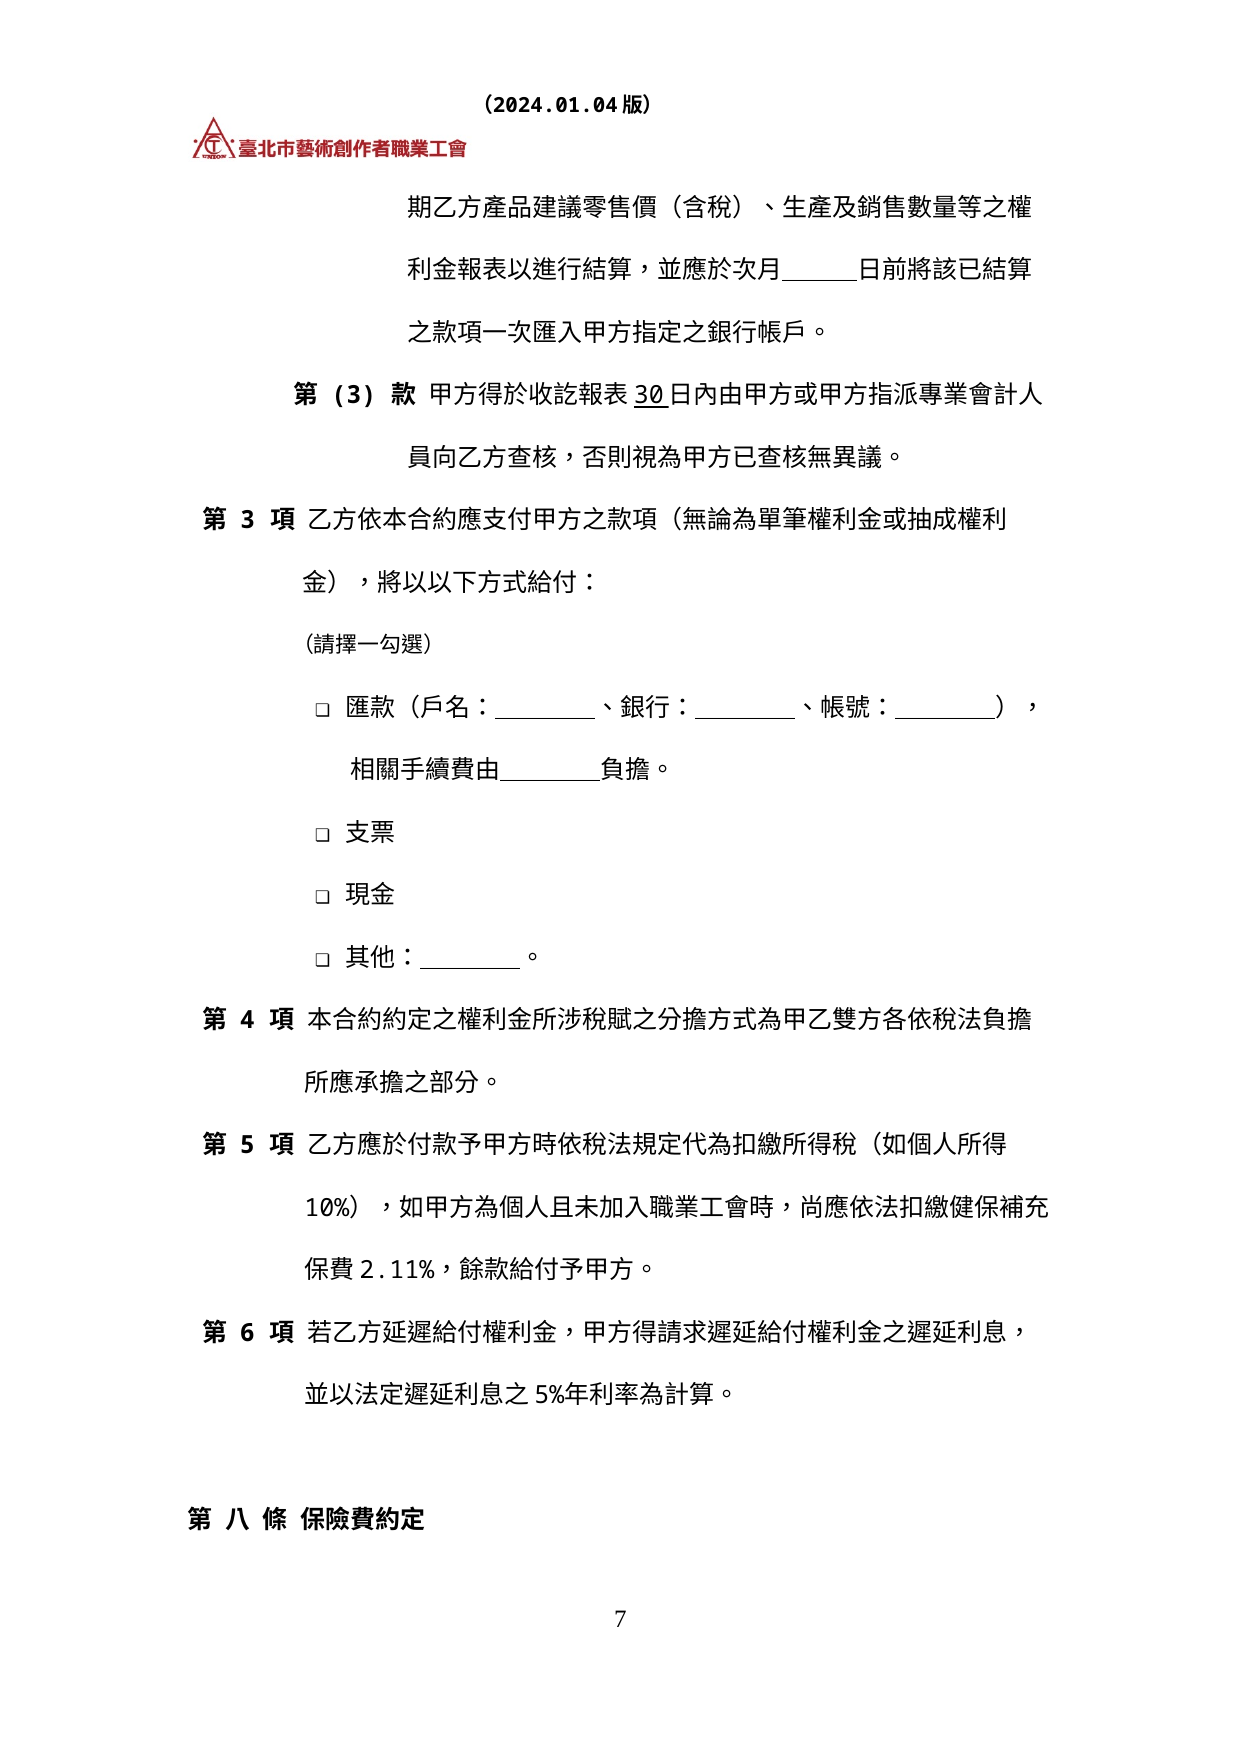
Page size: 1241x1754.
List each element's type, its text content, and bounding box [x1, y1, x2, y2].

text 第 4 項 本合約約定之權利金所涉稅賦之分擔方式為甲乙雙方各依稅法負擔所應承擔之部分。 [202, 976, 1053, 1101]
text ❏ 支票 [315, 789, 1053, 851]
text 第 3 項 乙方依本合約應支付甲方之款項（無論為單筆權利金或抽成權利金），將以以下方式給付： [202, 476, 1053, 601]
text （請擇一勾選） [292, 601, 1053, 664]
text 第 6 項 若乙方延遲給付權利金，甲方得請求遲延給付權利金之遲延利息，並以法定遲延利息之5%年利率為計算。 [202, 1289, 1053, 1414]
text 第 八 條 保險費約定 [187, 1476, 1053, 1539]
text ❏ 現金 [315, 851, 1053, 914]
text ❏ 匯款（戶名：＿＿＿＿、銀行：＿＿＿＿、帳號：＿＿＿＿），相關手續費由＿＿＿＿負擔。 [315, 664, 1053, 789]
text ❏ 其他：＿＿＿＿。 [315, 914, 1053, 976]
text 期乙方產品建議零售價（含稅）、生產及銷售數量等之權利金報表以進行結算，並應於次月＿＿＿日前將該已結算之款項一次匯入甲方指定之銀行帳戶。 [294, 164, 1053, 351]
text 第 5 項 乙方應於付款予甲方時依稅法規定代為扣繳所得稅（如個人所得10%），如甲方為個人且未加入職業工會時，尚應依法扣繳健保補充保費2.11%，餘款給付予甲方。 [202, 1101, 1053, 1289]
text 第 (3) 款 甲方得於收訖報表30日內由甲方或甲方指派專業會計人員向乙方查核，否則視為甲方已查核無異議。 [294, 351, 1053, 476]
